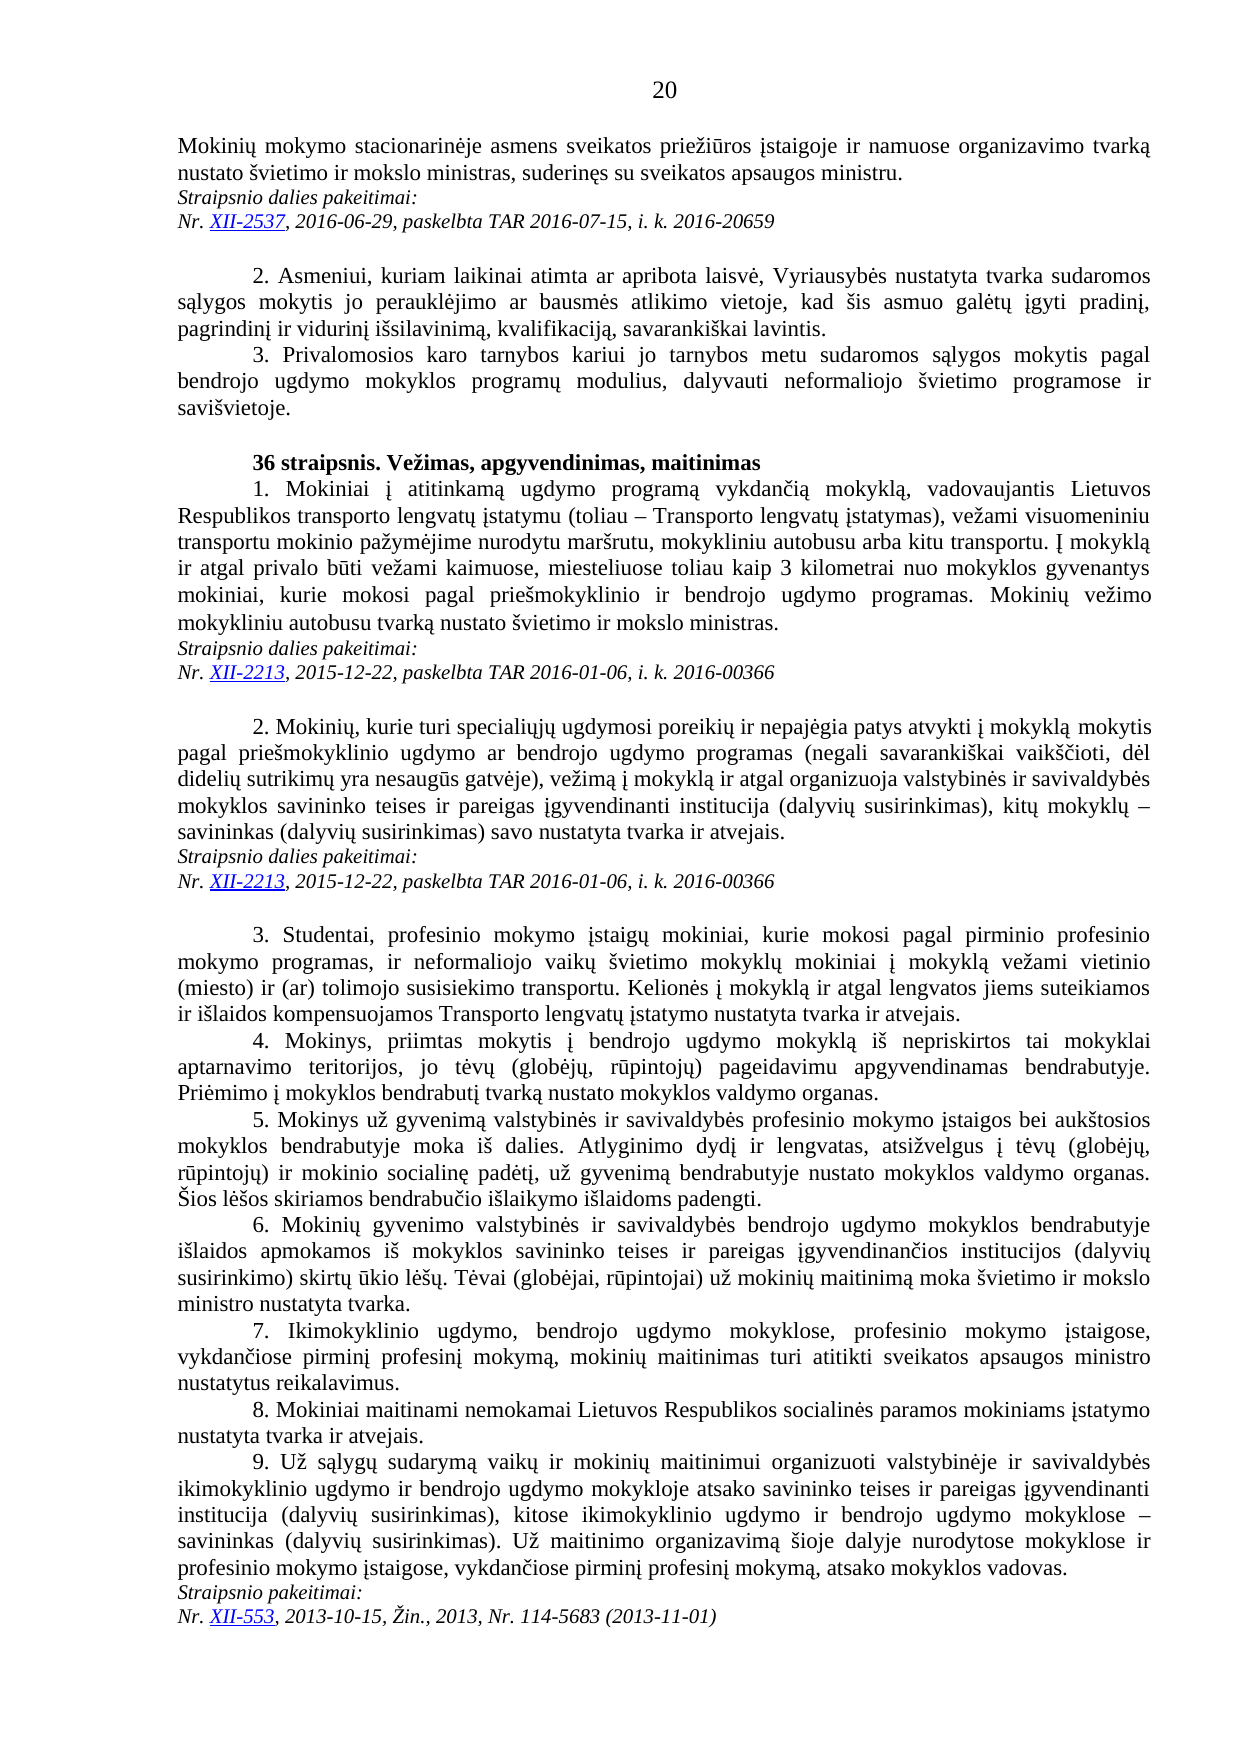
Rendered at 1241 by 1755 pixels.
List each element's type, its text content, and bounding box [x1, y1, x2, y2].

text 2. Mokinių, kurie turi specialiųjų ugdymosi poreikių ir nepajėgia patys atvykti į mokyklą mokytis pagal priešmokyklinio ugdymo ar bendrojo ugdymo programas (negali savarankiškai vaikščioti, dėl didelių sutrikimų yra nesaugūs gatvėje), vežimą į mokyklą ir atgal organizuoja valstybinės ir savivaldybės mokyklos savininko teises ir pareigas įgyvendinanti institucija (dalyvių susirinkimas), kitų mokyklų – savininkas (dalyvių susirinkimas) savo nustatyta tvarka ir atvejais. [177, 713, 1152, 844]
text Straipsnio pakeitimai: [177, 1580, 1152, 1604]
text Straipsnio dalies pakeitimai: [177, 844, 1152, 868]
text 3. Privalomosios karo tarnybos kariui jo tarnybos metu sudaromos sąlygos mokytis pagal bendrojo ugdymo mokyklos programų modulius, dalyvauti neformaliojo švietimo programose ir savišvietoje. [177, 341, 1152, 420]
text 8. Mokiniai maitinami nemokamai Lietuvos Respublikos socialinės paramos mokiniams įstatymo nustatyta tvarka ir atvejais. [177, 1396, 1152, 1448]
text Nr. XII-2213, 2015-12-22, paskelbta TAR 2016-01-06, i. k. 2016-00366 [177, 868, 1152, 893]
text Straipsnio dalies pakeitimai: [177, 636, 1152, 660]
text 1. Mokiniai į atitinkamą ugdymo programą vykdančią mokyklą, vadovaujantis Lietuvos Respublikos transporto lengvatų įstatymu (toliau – Transporto lengvatų įstatymas), vežami visuomeniniu transportu mokinio pažymėjime nurodytu maršrutu, mokykliniu autobusu arba kitu transportu. Į mokyklą ir atgal privalo būti vežami kaimuose, miesteliuose toliau kaip 3 kilometrai nuo mokyklos gyvenantys mokiniai, kurie mokosi pagal priešmokyklinio ir bendrojo ugdymo programas. Mokinių vežimo mokykliniu autobusu tvarką nustato švietimo ir mokslo ministras. [177, 475, 1152, 636]
text 4. Mokinys, priimtas mokytis į bendrojo ugdymo mokyklą iš nepriskirtos tai mokyklai aptarnavimo teritorijos, jo tėvų (globėjų, rūpintojų) pageidavimu apgyvendinamas bendrabutyje. Priėmimo į mokyklos bendrabutį tvarką nustato mokyklos valdymo organas. [177, 1027, 1152, 1106]
text 3. Studentai, profesinio mokymo įstaigų mokiniai, kurie mokosi pagal pirminio profesinio mokymo programas, ir neformaliojo vaikų švietimo mokyklų mokiniai į mokyklą vežami vietinio (miesto) ir (ar) tolimojo susisiekimo transportu. Kelionės į mokyklą ir atgal lengvatos jiems suteikiamos ir išlaidos kompensuojamos Transporto lengvatų įstatymo nustatyta tvarka ir atvejais. [177, 921, 1152, 1027]
text 2. Asmeniui, kuriam laikinai atimta ar apribota laisvė, Vyriausybės nustatyta tvarka sudaromos sąlygos mokytis jo perauklėjimo ar bausmės atlikimo vietoje, kad šis asmuo galėtų įgyti pradinį, pagrindinį ir vidurinį išsilavinimą, kvalifikaciją, savarankiškai lavintis. [177, 262, 1152, 341]
text Nr. XII-2537, 2016-06-29, paskelbta TAR 2016-07-15, i. k. 2016-20659 [177, 209, 1152, 233]
text Mokinių mokymo stacionarinėje asmens sveikatos priežiūros įstaigoje ir namuose organizavimo tvarką nustato švietimo ir mokslo ministras, suderinęs su sveikatos apsaugos ministru. [177, 132, 1152, 185]
text Nr. XII-2213, 2015-12-22, paskelbta TAR 2016-01-06, i. k. 2016-00366 [177, 660, 1152, 684]
text 6. Mokinių gyvenimo valstybinės ir savivaldybės bendrojo ugdymo mokyklos bendrabutyje išlaidos apmokamos iš mokyklos savininko teises ir pareigas įgyvendinančios institucijos (dalyvių susirinkimo) skirtų ūkio lėšų. Tėvai (globėjai, rūpintojai) už mokinių maitinimą moka švietimo ir mokslo ministro nustatyta tvarka. [177, 1211, 1152, 1317]
text 36 straipsnis. Vežimas, apgyvendinimas, maitinimas [177, 449, 1152, 475]
text Straipsnio dalies pakeitimai: [177, 185, 1152, 209]
text 7. Ikimokyklinio ugdymo, bendrojo ugdymo mokyklose, profesinio mokymo įstaigose, vykdančiose pirminį profesinį mokymą, mokinių maitinimas turi atitikti sveikatos apsaugos ministro nustatytus reikalavimus. [177, 1317, 1152, 1396]
text 9. Už sąlygų sudarymą vaikų ir mokinių maitinimui organizuoti valstybinėje ir savivaldybės ikimokyklinio ugdymo ir bendrojo ugdymo mokykloje atsako savininko teises ir pareigas įgyvendinanti institucija (dalyvių susirinkimas), kitose ikimokyklinio ugdymo ir bendrojo ugdymo mokyklose – savininkas (dalyvių susirinkimas). Už maitinimo organizavimą šioje dalyje nurodytose mokyklose ir profesinio mokymo įstaigose, vykdančiose pirminį profesinį mokymą, atsako mokyklos vadovas. [177, 1448, 1152, 1580]
text Nr. XII-553, 2013-10-15, Žin., 2013, Nr. 114-5683 (2013-11-01) [177, 1604, 1152, 1628]
text 5. Mokinys už gyvenimą valstybinės ir savivaldybės profesinio mokymo įstaigos bei aukštosios mokyklos bendrabutyje moka iš dalies. Atlyginimo dydį ir lengvatas, atsižvelgus į tėvų (globėjų, rūpintojų) ir mokinio socialinę padėtį, už gyvenimą bendrabutyje nustato mokyklos valdymo organas. Šios lėšos skiriamos bendrabučio išlaikymo išlaidoms padengti. [177, 1106, 1152, 1211]
